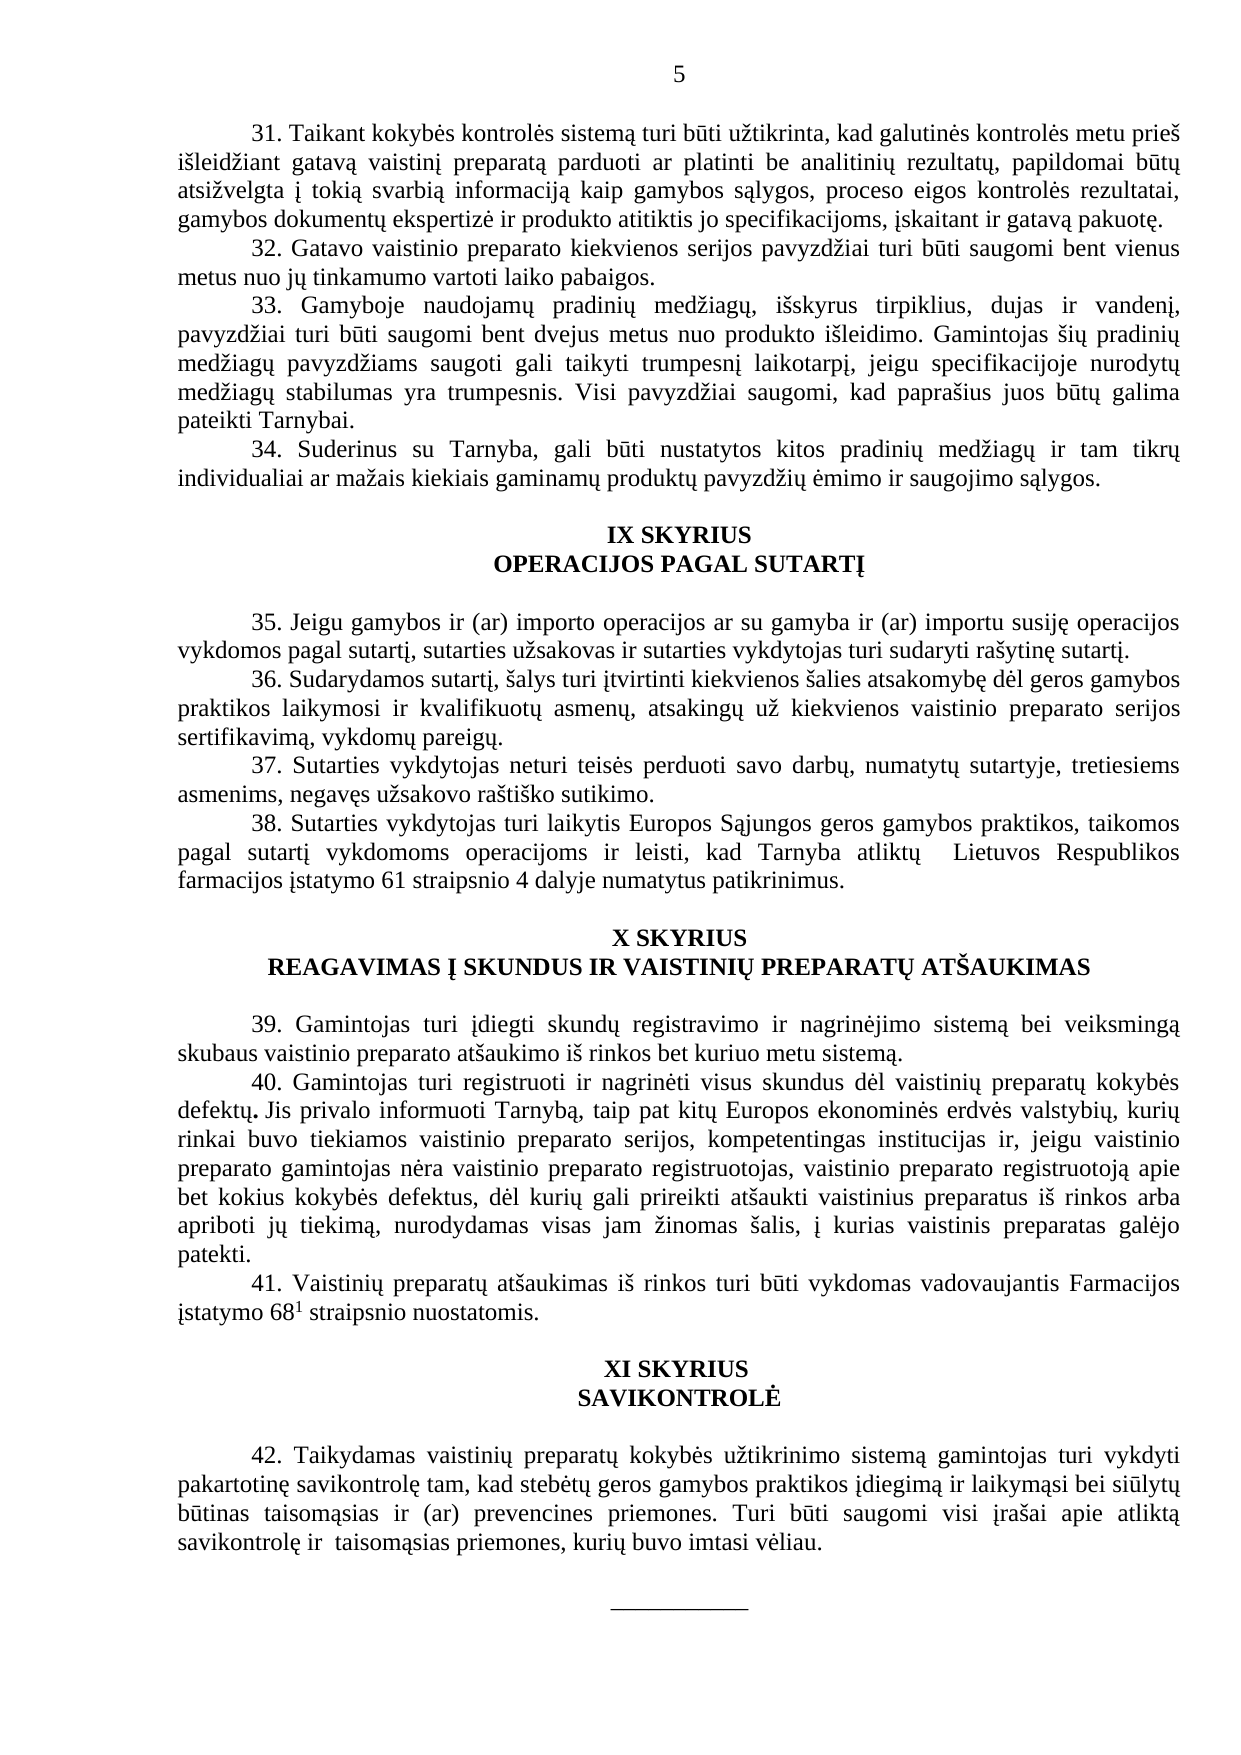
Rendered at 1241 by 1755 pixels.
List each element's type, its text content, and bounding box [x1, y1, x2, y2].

text REAGAVIMAS Į SKUNDUS IR VAISTINIŲ PREPARATŲ ATŠAUKIMAS [177, 952, 1181, 981]
text 40. Gamintojas turi registruoti ir nagrinėti visus skundus dėl vaistinių preparatų kokybės defektų. Jis privalo informuoti Tarnybą, taip pat kitų Europos ekonominės erdvės valstybių, kurių rinkai buvo tiekiamos vaistinio preparato serijos, kompetentingas institucijas ir, jeigu vaistinio preparato gamintojas nėra vaistinio preparato registruotojas, vaistinio preparato registruotoją apie bet kokius kokybės defektus, dėl kurių gali prireikti atšaukti vaistinius preparatus iš rinkos arba apriboti jų tiekimą, nurodydamas visas jam žinomas šalis, į kurias vaistinis preparatas galėjo patekti. [177, 1067, 1181, 1268]
text 38. Sutarties vykdytojas turi laikytis Europos Sąjungos geros gamybos praktikos, taikomos pagal sutartį vykdomoms operacijoms ir leisti, kad Tarnyba atliktų Lietuvos Respublikos farmacijos įstatymo 61 straipsnio 4 dalyje numatytus patikrinimus. [177, 808, 1181, 894]
text 36. Sudarydamos sutartį, šalys turi įtvirtinti kiekvienos šalies atsakomybę dėl geros gamybos praktikos laikymosi ir kvalifikuotų asmenų, atsakingų už kiekvienos vaistinio preparato serijos sertifikavimą, vykdomų pareigų. [177, 664, 1181, 751]
text 34. Suderinus su Tarnyba, gali būti nustatytos kitos pradinių medžiagų ir tam tikrų individualiai ar mažais kiekiais gaminamų produktų pavyzdžių ėmimo ir saugojimo sąlygos. [177, 434, 1181, 492]
text 41. Vaistinių preparatų atšaukimas iš rinkos turi būti vykdomas vadovaujantis Farmacijos įstatymo 681 straipsnio nuostatomis. [177, 1268, 1181, 1326]
text 35. Jeigu gamybos ir (ar) importo operacijos ar su gamyba ir (ar) importu susiję operacijos vykdomos pagal sutartį, sutarties užsakovas ir sutarties vykdytojas turi sudaryti rašytinę sutartį. [177, 607, 1181, 664]
text 33. Gamyboje naudojamų pradinių medžiagų, išskyrus tirpiklius, dujas ir vandenį, pavyzdžiai turi būti saugomi bent dvejus metus nuo produkto išleidimo. Gamintojas šių pradinių medžiagų pavyzdžiams saugoti gali taikyti trumpesnį laikotarpį, jeigu specifikacijoje nurodytų medžiagų stabilumas yra trumpesnis. Visi pavyzdžiai saugomi, kad paprašius juos būtų galima pateikti Tarnybai. [177, 291, 1181, 434]
text X SKYRIUS [177, 923, 1181, 952]
text 37. Sutarties vykdytojas neturi teisės perduoti savo darbų, numatytų sutartyje, tretiesiems asmenims, negavęs užsakovo raštiško sutikimo. [177, 751, 1181, 808]
text IX SKYRIUS [177, 521, 1181, 549]
text XI SKYRIUS [177, 1354, 1181, 1383]
text OPERACIJOS PAGAL SUTARTĮ [177, 549, 1181, 578]
text ___________ [177, 1584, 1181, 1613]
text 32. Gatavo vaistinio preparato kiekvienos serijos pavyzdžiai turi būti saugomi bent vienus metus nuo jų tinkamumo vartoti laiko pabaigos. [177, 233, 1181, 291]
text 39. Gamintojas turi įdiegti skundų registravimo ir nagrinėjimo sistemą bei veiksmingą skubaus vaistinio preparato atšaukimo iš rinkos bet kuriuo metu sistemą. [177, 1009, 1181, 1067]
text SAVIKONTROLĖ [177, 1383, 1181, 1412]
text 31. Taikant kokybės kontrolės sistemą turi būti užtikrinta, kad galutinės kontrolės metu prieš išleidžiant gatavą vaistinį preparatą parduoti ar platinti be analitinių rezultatų, papildomai būtų atsižvelgta į tokią svarbią informaciją kaip gamybos sąlygos, proceso eigos kontrolės rezultatai, gamybos dokumentų ekspertizė ir produkto atitiktis jo specifikacijoms, įskaitant ir gatavą pakuotę. [177, 118, 1181, 233]
text 42. Taikydamas vaistinių preparatų kokybės užtikrinimo sistemą gamintojas turi vykdyti pakartotinę savikontrolę tam, kad stebėtų geros gamybos praktikos įdiegimą ir laikymąsi bei siūlytų būtinas taisomąsias ir (ar) prevencines priemones. Turi būti saugomi visi įrašai apie atliktą savikontrolę ir taisomąsias priemones, kurių buvo imtasi vėliau. [177, 1441, 1181, 1556]
